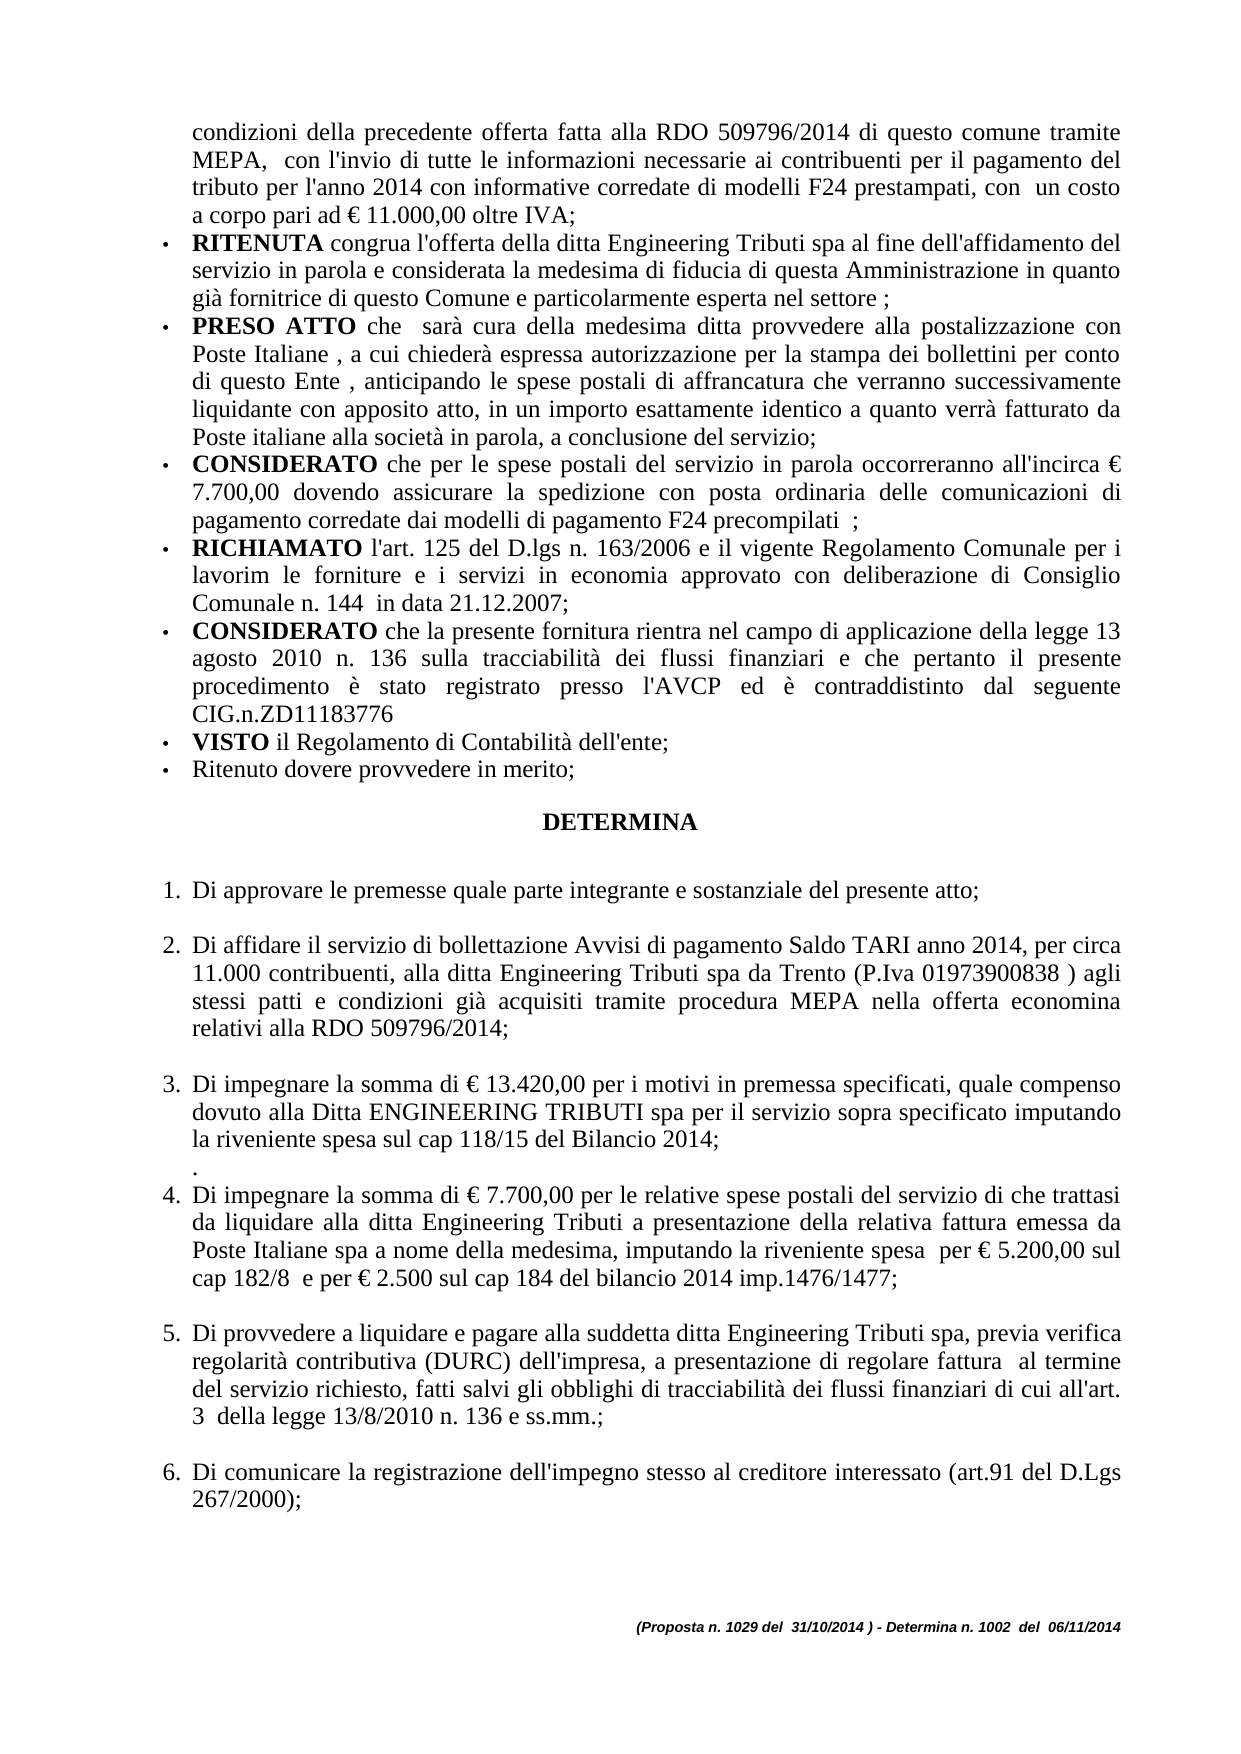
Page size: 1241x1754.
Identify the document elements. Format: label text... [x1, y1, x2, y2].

list Ritenuto dovere provvedere in merito; [162, 755, 1122, 783]
list CONSIDERATO che la presente fornitura rientra nel campo di applicazione della legge 13 agosto 2010 n. 136 sulla tracciabilità dei flussi finanziari e che pertanto il presente procedimento è stato registrato presso l'AVCP ed è contraddistinto dal seguente CIG.n.ZD11183776 [162, 617, 1122, 728]
list VISTO il Regolamento di Contabilità dell'ente; [162, 728, 1122, 755]
list RITENUTA congrua l'offerta della ditta Engineering Tributi spa al fine dell'affidamento del servizio in parola e considerata la medesima di fiducia di questa Amministrazione in quanto già fornitrice di questo Comune e particolarmente esperta nel settore ; [162, 229, 1122, 312]
list Di impegnare la somma di € 13.420,00 per i motivi in premessa specificati, quale compenso dovuto alla Ditta ENGINEERING TRIBUTI spa per il servizio sopra specificato imputando la riveniente spesa sul cap 118/15 del Bilancio 2014; [162, 1070, 1122, 1153]
list Di comunicare la registrazione dell'impegno stesso al creditore interessato (art.91 del D.Lgs 267/2000); [162, 1458, 1122, 1513]
list Di provvedere a liquidare e pagare alla suddetta ditta Engineering Tributi spa, previa verifica regolarità contributiva (DURC) dell'impresa, a presentazione di regolare fattura al termine del servizio richiesto, fatti salvi gli obblighi di tracciabilità dei flussi finanziari di cui all'art. 3 della legge 13/8/2010 n. 136 e ss.mm.; [162, 1319, 1122, 1430]
list . [162, 1153, 1122, 1181]
list RICHIAMATO l'art. 125 del D.lgs n. 163/2006 e il vigente Regolamento Comunale per i lavorim le forniture e i servizi in economia approvato con deliberazione di Consiglio Comunale n. 144 in data 21.12.2007; [162, 534, 1122, 617]
list condizioni della precedente offerta fatta alla RDO 509796/2014 di questo comune tramite MEPA, con l'invio di tutte le informazioni necessarie ai contribuenti per il pagamento del tributo per l'anno 2014 con informative corredate di modelli F24 prestampati, con un costo a corpo pari ad € 11.000,00 oltre IVA; [162, 118, 1122, 229]
list CONSIDERATO che per le spese postali del servizio in parola occorreranno all'incirca € 7.700,00 dovendo assicurare la spedizione con posta ordinaria delle comunicazioni di pagamento corredate dai modelli di pagamento F24 precompilati ; [162, 451, 1122, 534]
list Di affidare il servizio di bollettazione Avvisi di pagamento Saldo TARI anno 2014, per circa 11.000 contribuenti, alla ditta Engineering Tributi spa da Trento (P.Iva 01973900838 ) agli stessi patti e condizioni già acquisiti tramite procedura MEPA nella offerta economina relativi alla RDO 509796/2014; [162, 931, 1122, 1042]
list Di approvare le premesse quale parte integrante e sostanziale del presente atto; [162, 876, 1122, 904]
list PRESO ATTO che sarà cura della medesima ditta provvedere alla postalizzazione con Poste Italiane , a cui chiederà espressa autorizzazione per la stampa dei bollettini per conto di questo Ente , anticipando le spese postali di affrancatura che verranno successivamente liquidante con apposito atto, in un importo esattamente identico a quanto verrà fatturato da Poste italiane alla società in parola, a conclusione del servizio; [162, 312, 1122, 451]
subtitle DETERMINA [118, 808, 1122, 836]
list Di impegnare la somma di € 7.700,00 per le relative spese postali del servizio di che trattasi da liquidare alla ditta Engineering Tributi a presentazione della relativa fattura emessa da Poste Italiane spa a nome della medesima, imputando la riveniente spesa per € 5.200,00 sul cap 182/8 e per € 2.500 sul cap 184 del bilancio 2014 imp.1476/1477; [162, 1181, 1122, 1292]
